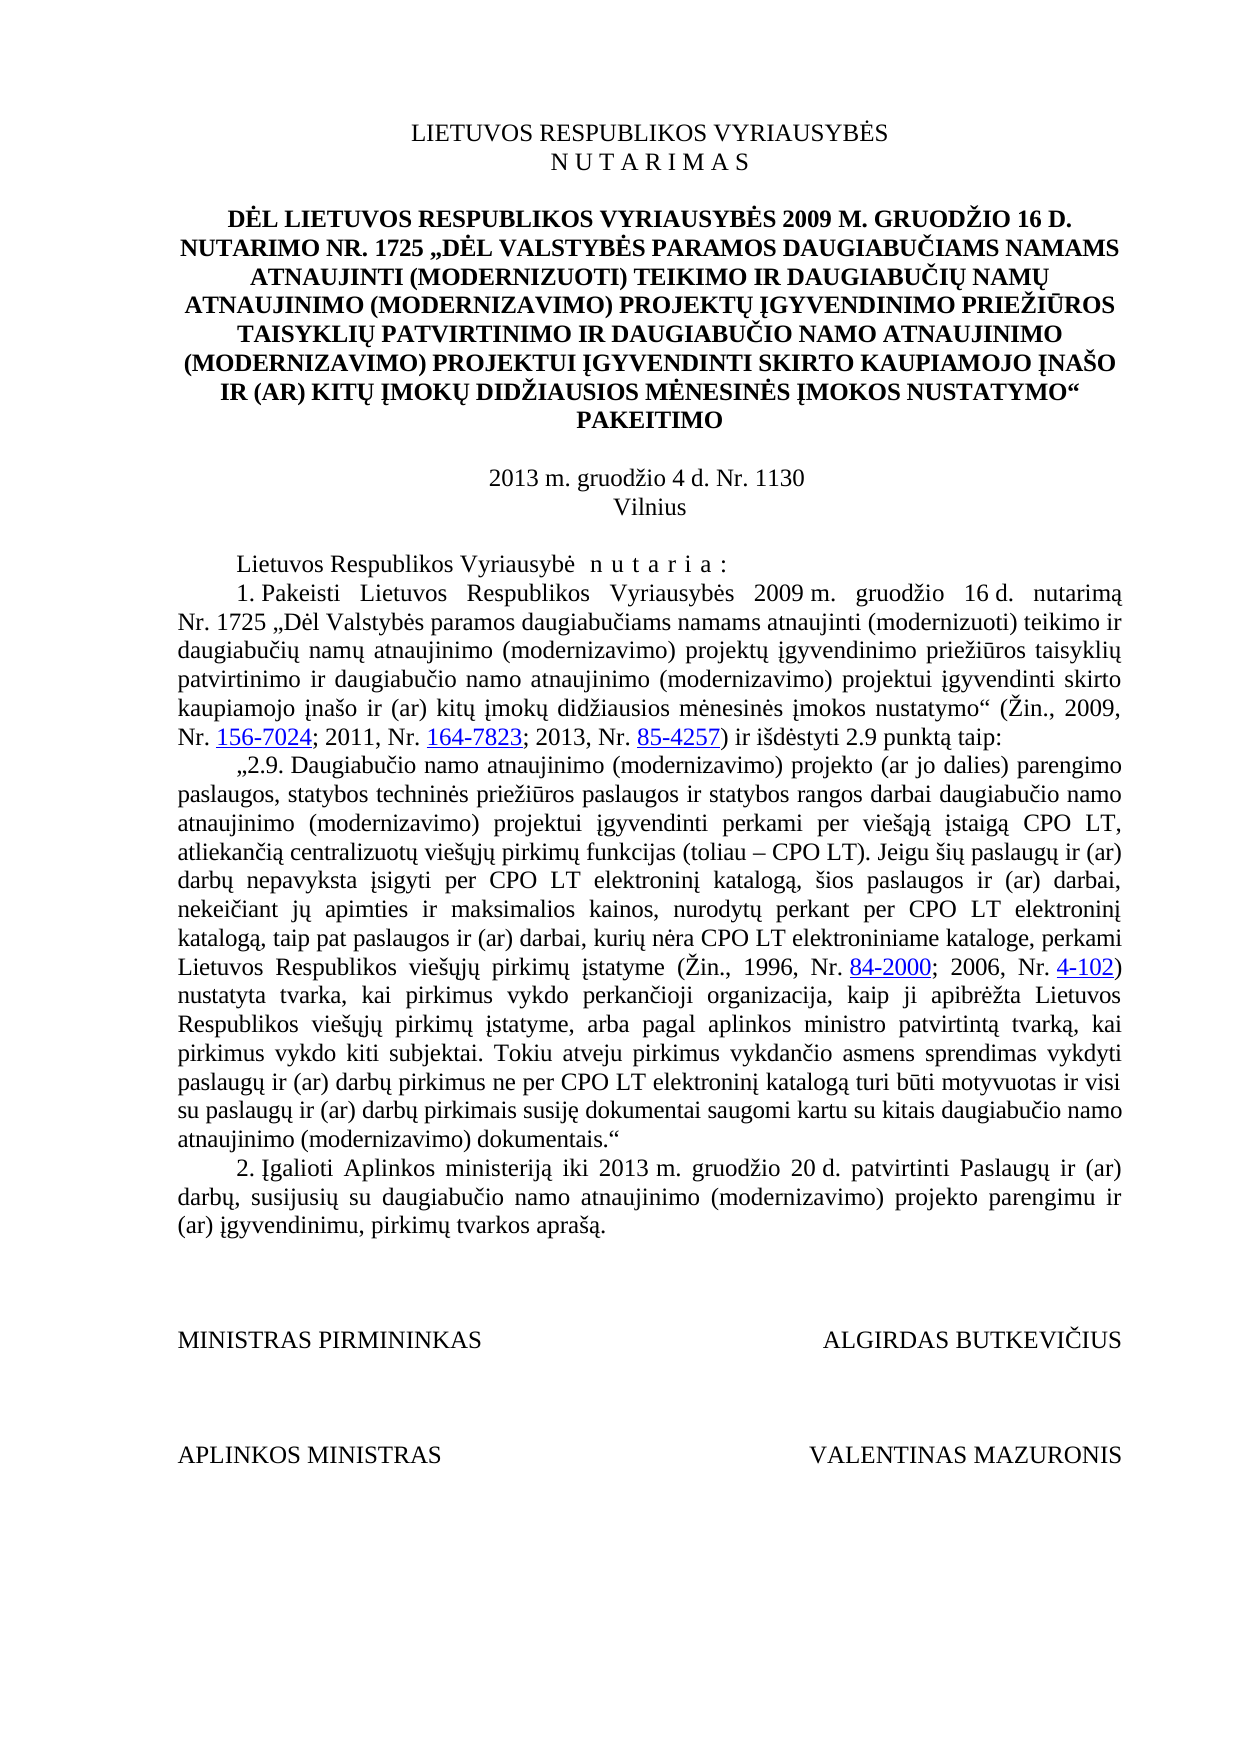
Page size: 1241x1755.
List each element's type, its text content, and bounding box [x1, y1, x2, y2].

text N U T A R I M A S [177, 147, 1122, 176]
text Lietuvos Respublikos Vyriausybė nutaria: [177, 549, 1122, 578]
text „2.9. Daugiabučio namo atnaujinimo (modernizavimo) projekto (ar jo dalies) parengimo paslaugos, statybos techninės priežiūros paslaugos ir statybos rangos darbai daugiabučio namo atnaujinimo (modernizavimo) projektui įgyvendinti perkami per viešąją įstaigą CPO LT, atliekančią centralizuotų viešųjų pirkimų funkcijas (toliau – CPO LT). Jeigu šių paslaugų ir (ar) darbų nepavyksta įsigyti per CPO LT elektroninį katalogą, šios paslaugos ir (ar) darbai, nekeičiant jų apimties ir maksimalios kainos, nurodytų perkant per CPO LT elektroninį katalogą, taip pat paslaugos ir (ar) darbai, kurių nėra CPO LT elektroniniame kataloge, perkami Lietuvos Respublikos viešųjų pirkimų įstatyme (Žin., 1996, Nr. 84-2000; 2006, Nr. 4-102) nustatyta tvarka, kai pirkimus vykdo perkančioji organizacija, kaip ji apibrėžta Lietuvos Respublikos viešųjų pirkimų įstatyme, arba pagal aplinkos ministro patvirtintą tvarką, kai pirkimus vykdo kiti subjektai. Tokiu atveju pirkimus vykdančio asmens sprendimas vykdyti paslaugų ir (ar) darbų pirkimus ne per CPO LT elektroninį katalogą turi būti motyvuotas ir visi su paslaugų ir (ar) darbų pirkimais susiję dokumentai saugomi kartu su kitais daugiabučio namo atnaujinimo (modernizavimo) dokumentais.“ [177, 751, 1122, 1153]
text Ministras Pirmininkas Algirdas Butkevičius [177, 1326, 1122, 1354]
text 1. Pakeisti Lietuvos Respublikos Vyriausybės 2009 m. gruodžio 16 d. nutarimą Nr. 1725 „Dėl Valstybės paramos daugiabučiams namams atnaujinti (modernizuoti) teikimo ir daugiabučių namų atnaujinimo (modernizavimo) projektų įgyvendinimo priežiūros taisyklių patvirtinimo ir daugiabučio namo atnaujinimo (modernizavimo) projektui įgyvendinti skirto kaupiamojo įnašo ir (ar) kitų įmokų didžiausios mėnesinės įmokos nustatymo“ (Žin., 2009, Nr. 156-7024; 2011, Nr. 164-7823; 2013, Nr. 85-4257) ir išdėstyti 2.9 punktą taip: [177, 578, 1122, 751]
text 2013 m. gruodžio 4 d. Nr. 1130 [177, 463, 1122, 492]
text Dėl LIETUVOS RESPUBLIKOS VYRIAUSYBĖS 2009 m. GRUODŽIO 16 d. NUTARIMO Nr. 1725 „DĖL VALSTYBĖS PARAMOS DAUGIABUČIAMS NAMAMS ATNAUJINTI (MODERNIZUOTI) TEIKIMO IR DAUGIABUČIŲ NAMŲ ATNAUJINIMO (MODERNIZAVIMO) PROJEKTŲ ĮGYVENDINIMO PRIEŽIŪROS TAISYKLIŲ PATVIRTINIMO IR DAUGIABUČIO NAMO ATNAUJINIMO (MODERNIZAVIMO) PROJEKTUI ĮGYVENDINTI SKIRTO KAUPIAMOJO ĮNAŠO IR (AR) KITŲ ĮMOKŲ DIDŽIAUSIOS MĖNESINĖS ĮMOKOS NUSTATYMO“ PAKEITIMO [177, 204, 1122, 434]
text 2. Įgalioti Aplinkos ministeriją iki 2013 m. gruodžio 20 d. patvirtinti Paslaugų ir (ar) darbų, susijusių su daugiabučio namo atnaujinimo (modernizavimo) projekto parengimu ir (ar) įgyvendinimu, pirkimų tvarkos aprašą. [177, 1153, 1122, 1239]
text Aplinkos ministras Valentinas Mazuronis [177, 1441, 1122, 1469]
text Vilnius [177, 492, 1122, 521]
text LIETUVOS RESPUBLIKOS vyriausybės [177, 118, 1122, 147]
